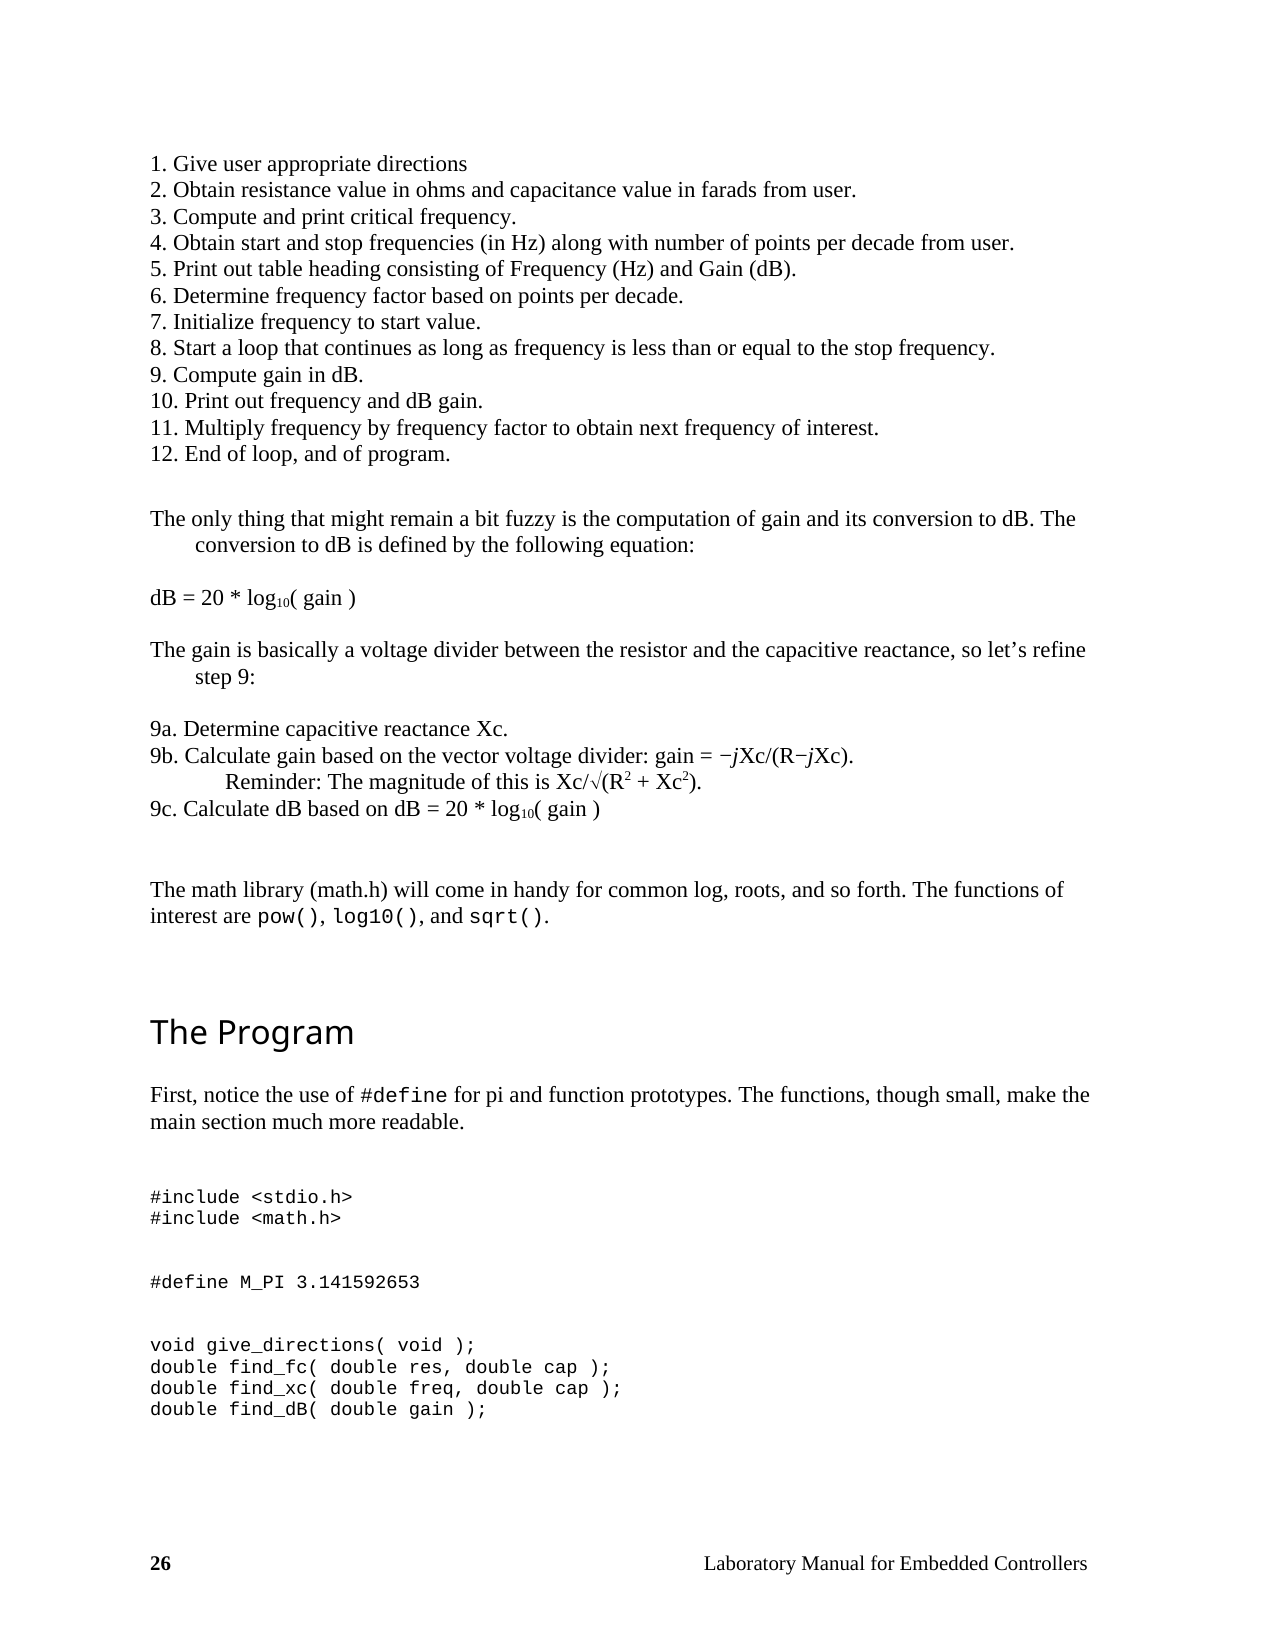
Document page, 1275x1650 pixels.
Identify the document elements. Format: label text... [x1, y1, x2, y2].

text 9. Compute gain in dB. [150, 361, 1125, 387]
text 8. Start a loop that continues as long as frequency is less than or equal to the stop frequency. [150, 334, 1125, 361]
text double find_fc( double res, double cap ); [150, 1357, 1125, 1379]
text 9c. Calculate dB based on dB = 20 * log10( gain ) [150, 794, 1125, 821]
text #include <stdio.h> [150, 1187, 1125, 1209]
text 6. Determine frequency factor based on points per decade. [150, 282, 1125, 308]
text 1. Give user appropriate directions [150, 150, 1125, 176]
text 10. Print out frequency and dB gain. [150, 387, 1125, 413]
text #define M_PI 3.141592653 [150, 1272, 1125, 1294]
text 2. Obtain resistance value in ohms and capacitance value in farads from user. [150, 176, 1125, 203]
text 9b. Calculate gain based on the vector voltage divider: gain = −jXc/(R−jXc). [150, 742, 1125, 768]
subtitle The gain is basically a voltage divider between the resistor and the capacitive reactance, so let’s refine step 9: [150, 636, 1125, 689]
text double find_xc( double freq, double cap ); [150, 1379, 1125, 1400]
subtitle The Program [150, 1009, 1125, 1054]
text 9a. Determine capacitive reactance Xc. [150, 716, 1125, 742]
text Reminder: The magnitude of this is Xc/(R2 + Xc2). [150, 768, 1125, 794]
text 12. End of loop, and of program. [150, 440, 1125, 466]
text First, notice the use of #define for pi and function prototypes. The functions, though small, make the main section much more readable. [150, 1081, 1125, 1135]
subtitle The only thing that might remain a bit fuzzy is the computation of gain and its conversion to dB. The conversion to dB is defined by the following equation: [150, 505, 1125, 557]
text 7. Initialize frequency to start value. [150, 308, 1125, 334]
text dB = 20 * log10( gain ) [150, 584, 1125, 610]
text void give_directions( void ); [150, 1336, 1125, 1357]
text The math library (math.h) will come in handy for common log, roots, and so forth. The functions of interest are pow(), log10(), and sqrt(). [150, 876, 1125, 930]
text #include <math.h> [150, 1209, 1125, 1230]
text 5. Print out table heading consisting of Frequency (Hz) and Gain (dB). [150, 255, 1125, 282]
text 4. Obtain start and stop frequencies (in Hz) along with number of points per decade from user. [150, 229, 1125, 255]
text 11. Multiply frequency by frequency factor to obtain next frequency of interest. [150, 413, 1125, 440]
text 3. Compute and print critical frequency. [150, 203, 1125, 229]
text double find_dB( double gain ); [150, 1400, 1125, 1421]
